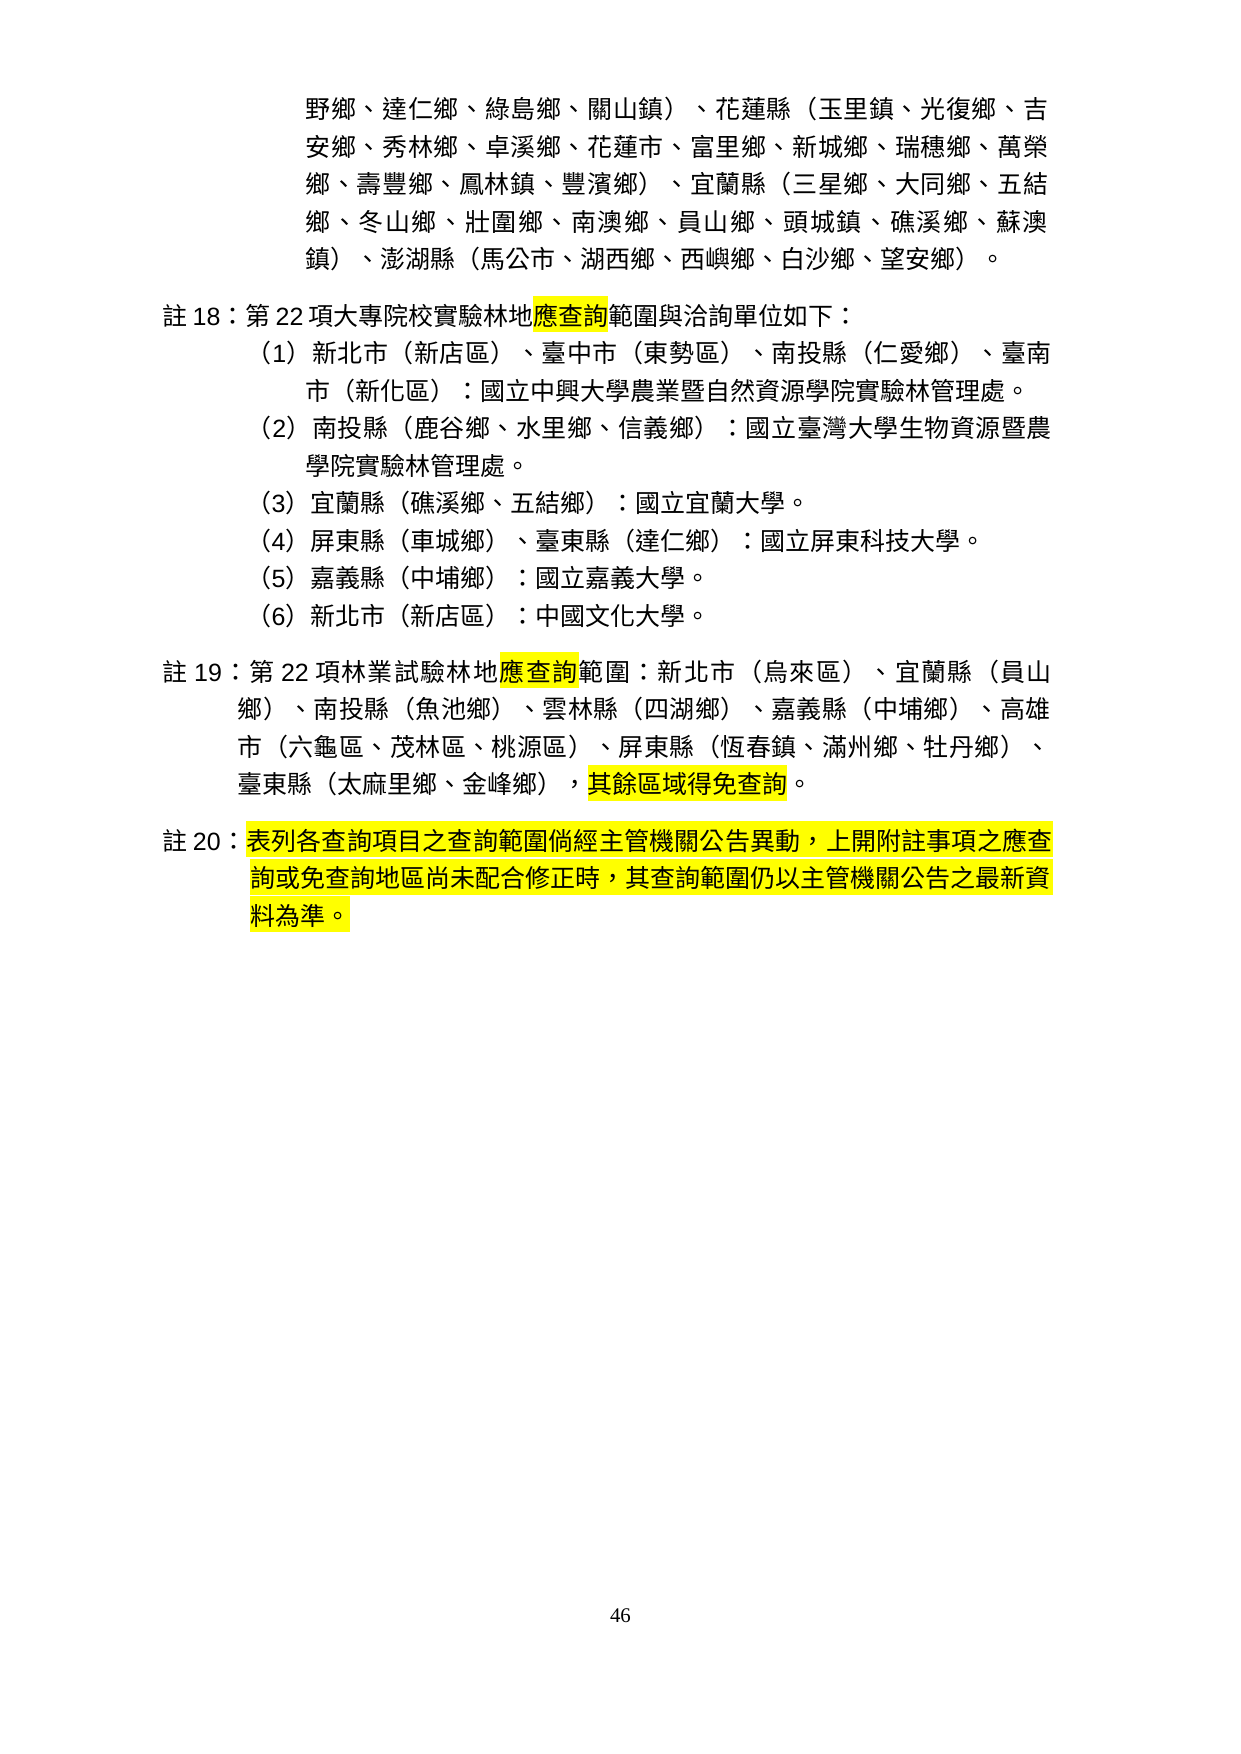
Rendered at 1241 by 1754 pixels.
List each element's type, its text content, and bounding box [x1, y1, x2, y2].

text （2）南投縣（鹿谷鄉、水里鄉、信義鄉）：國立臺灣大學生物資源暨農學院實驗林管理處。 [246, 407, 1053, 482]
text （5）嘉義縣（中埔鄉）：國立嘉義大學。 [246, 557, 1053, 595]
text （4）屏東縣（車城鄉）、臺東縣（達仁鄉）：國立屏東科技大學。 [246, 520, 1053, 557]
text （2）保安林：基隆市（七堵區、中山區、中正區、仁愛區、安樂區、信義區、暖暖區）、臺北市（士林區、中山區、內湖區、文山區、北投區、信義區、南港區）、新北市（八里區、三芝區、三峽區、五股區、平溪區、石門區、石碇區、汐止區、坪林區、林口區、金山區、烏來區、貢寮區、淡水區、深坑區、新店區、新莊區、瑞芳區、萬里區、雙溪區）、桃園市（大園區、大溪區、桃園區、復興區、新屋區、龍潭區、龜山區、蘆竹區、觀音區）、新竹縣（五峰鄉、北埔鄉、尖石鄉、竹北市、竹東鎮、峨眉鄉、新埔鎮、新豐鄉、橫山鄉、關西鎮）、新竹市（北區、香山區）、苗栗縣（三義鄉、三灣鄉、大湖鄉、公館鄉、竹南鎮、卓蘭鎮、南庄鄉、後龍鎮、苗栗市、苑裡鎮、泰安鄉、通霄鎮、造橋鄉、獅潭鄉、銅鑼鄉、頭份市、頭屋鄉）、臺中市（大甲區、大安區、大肚區、太平區、北屯區、外埔區、石岡區、后里區、沙鹿區、和平區、東勢區、南屯區、神岡區、清水區、新社區、龍井區、豐原區、霧峰區）、南投縣（中寮鄉、仁愛鄉、水里鄉、名間鄉、竹山鎮、信義鄉、南投市、埔里鎮、草屯鎮、國姓鄉、魚池鄉、鹿谷鄉、集集鎮）、彰化縣（二水鄉、大城鄉、田中鎮、伸港鄉、和美鎮、社頭鄉、芳苑鄉、花壇鄉、員林鎮、彰化市）、雲林縣（二崙鄉、口湖鄉、元長鄉、斗六市、古坑鄉、臺西鄉、四湖鄉、林內鄉、崙背鄉、麥寮鄉、褒忠鄉）、嘉義市（東區）、嘉義縣（大埔鄉、中埔鄉、布袋鎮、民雄鄉、竹崎鄉、東石鄉、阿里山鄉、梅山鄉、番路鄉）、臺南市（七股區、大內區、山上區、六甲區、北門區、左鎮區、玉井區、白河區、安平區、安南區、官田區、東山區、南化區、南區、柳營區、將軍區、新化區、楠西區、龍崎區、關廟區）、高雄市（三民區、內門區、六龜區、左營區、田寮區、甲仙區、杉林區、岡山區、阿蓮區、美濃區、茂林區、桃源區、楠梓區、鼓山區、旗山區、旗津區、燕巢區、彌陀區）、屏東縣（三地門鄉、牡丹鄉、車城鄉、佳冬鄉、來義鄉、枋山鄉、枋寮鄉、東港鎮、林邊鄉、恆春鎮、春日鄉、泰武鄉、琉球鄉、高樹鄉、新埤鄉、獅子鄉、萬巒鄉、滿州鄉、瑪家鄉、潮州鎮、霧台鄉）、臺東縣（大武鄉、太麻里鄉、臺東市、成功鎮、池上鄉、卑南鄉、延平鄉、東河鄉、金峰鄉、長濱鄉、海端鄉、鹿野鄉、達仁鄉、綠島鄉、關山鎮）、花蓮縣（玉里鎮、光復鄉、吉安鄉、秀林鄉、卓溪鄉、花蓮市、富里鄉、新城鄉、瑞穗鄉、萬榮鄉、壽豐鄉、鳳林鎮、豐濱鄉）、宜蘭縣（三星鄉、大同鄉、五結鄉、冬山鄉、壯圍鄉、南澳鄉、員山鄉、頭城鎮、礁溪鄉、蘇澳鎮）、澎湖縣（馬公市、湖西鄉、西嶼鄉、白沙鄉、望安鄉）。 [246, 89, 1050, 276]
text （3）宜蘭縣（礁溪鄉、五結鄉）：國立宜蘭大學。 [246, 482, 1053, 520]
text （1）新北市（新店區）、臺中市（東勢區）、南投縣（仁愛鄉）、臺南市（新化區）：國立中興大學農業暨自然資源學院實驗林管理處。 [246, 332, 1053, 407]
text 註19：第22項林業試驗林地應查詢範圍：新北市（烏來區）、宜蘭縣（員山鄉）、南投縣（魚池鄉）、雲林縣（四湖鄉）、嘉義縣（中埔鄉）、高雄市（六龜區、茂林區、桃源區）、屏東縣（恆春鎮、滿州鄉、牡丹鄉）、臺東縣（太麻里鄉、金峰鄉），其餘區域得免查詢。 [162, 651, 1053, 801]
text 註18：第22項大專院校實驗林地應查詢範圍與洽詢單位如下： [162, 295, 1053, 332]
text 註20：表列各查詢項目之查詢範圍倘經主管機關公告異動，上開附註事項之應查詢或免查詢地區尚未配合修正時，其查詢範圍仍以主管機關公告之最新資料為準。 [162, 820, 1053, 932]
text （6）新北市（新店區）：中國文化大學。 [246, 595, 1053, 632]
